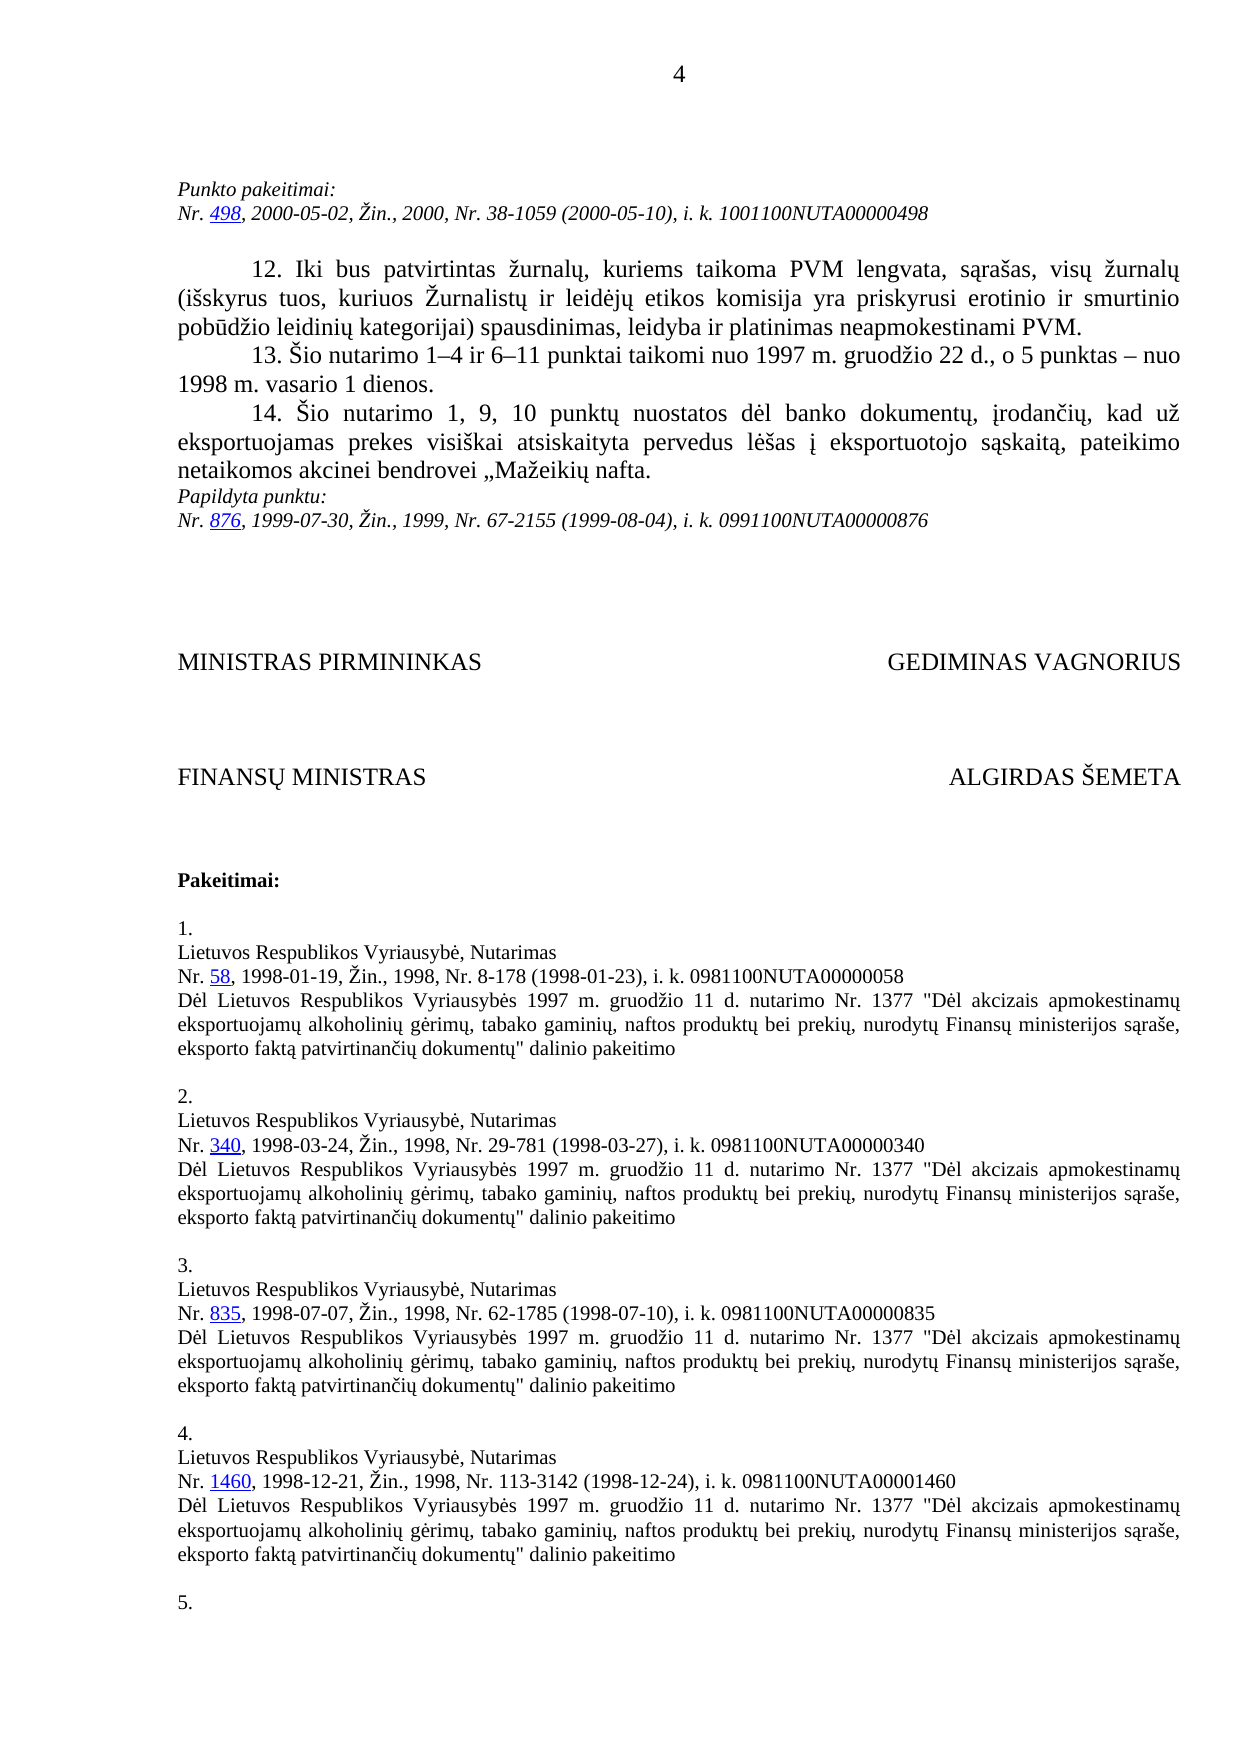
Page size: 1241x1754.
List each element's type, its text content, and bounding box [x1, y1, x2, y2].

text 14. Šio nutarimo 1, 9, 10 punktų nuostatos dėl banko dokumentų, įrodančių, kad už eksportuojamas prekes visiškai atsiskaityta pervedus lėšas į eksportuotojo sąskaitą, pateikimo netaikomos akcinei bendrovei „Mažeikių nafta. [177, 398, 1181, 484]
text 5. [177, 1590, 1181, 1614]
text MINISTRAS PIRMININKAS GEDIMINAS VAGNORIUS [177, 647, 1181, 676]
text Lietuvos Respublikos Vyriausybė, Nutarimas [177, 1108, 1181, 1132]
text 3. [177, 1253, 1181, 1277]
text Nr. 876, 1999-07-30, Žin., 1999, Nr. 67-2155 (1999-08-04), i. k. 0991100NUTA00000876 [177, 508, 1181, 532]
text Nr. 340, 1998-03-24, Žin., 1998, Nr. 29-781 (1998-03-27), i. k. 0981100NUTA00000340 [177, 1132, 1181, 1157]
text 4. [177, 1421, 1181, 1445]
text Nr. 498, 2000-05-02, Žin., 2000, Nr. 38-1059 (2000-05-10), i. k. 1001100NUTA00000498 [177, 201, 1181, 225]
text Dėl Lietuvos Respublikos Vyriausybės 1997 m. gruodžio 11 d. nutarimo Nr. 1377 "Dėl akcizais apmokestinamų eksportuojamų alkoholinių gėrimų, tabako gaminių, naftos produktų bei prekių, nurodytų Finansų ministerijos sąraše, eksporto faktą patvirtinančių dokumentų" dalinio pakeitimo [177, 1325, 1181, 1397]
text Dėl Lietuvos Respublikos Vyriausybės 1997 m. gruodžio 11 d. nutarimo Nr. 1377 "Dėl akcizais apmokestinamų eksportuojamų alkoholinių gėrimų, tabako gaminių, naftos produktų bei prekių, nurodytų Finansų ministerijos sąraše, eksporto faktą patvirtinančių dokumentų" dalinio pakeitimo [177, 988, 1181, 1060]
text Dėl Lietuvos Respublikos Vyriausybės 1997 m. gruodžio 11 d. nutarimo Nr. 1377 "Dėl akcizais apmokestinamų eksportuojamų alkoholinių gėrimų, tabako gaminių, naftos produktų bei prekių, nurodytų Finansų ministerijos sąraše, eksporto faktą patvirtinančių dokumentų" dalinio pakeitimo [177, 1157, 1181, 1229]
text Pakeitimai: [177, 868, 1181, 892]
text Punkto pakeitimai: [177, 177, 1181, 201]
text 12. Iki bus patvirtintas žurnalų, kuriems taikoma PVM lengvata, sąrašas, visų žurnalų (išskyrus tuos, kuriuos Žurnalistų ir leidėjų etikos komisija yra priskyrusi erotinio ir smurtinio pobūdžio leidinių kategorijai) spausdinimas, leidyba ir platinimas neapmokestinami PVM. [177, 254, 1181, 340]
text Nr. 1460, 1998-12-21, Žin., 1998, Nr. 113-3142 (1998-12-24), i. k. 0981100NUTA00001460 [177, 1469, 1181, 1493]
text 1. [177, 916, 1181, 940]
text Lietuvos Respublikos Vyriausybė, Nutarimas [177, 1445, 1181, 1469]
text 2. [177, 1084, 1181, 1108]
text FINANSŲ MINISTRAS ALGIRDAS ŠEMETA [177, 762, 1181, 791]
text Dėl Lietuvos Respublikos Vyriausybės 1997 m. gruodžio 11 d. nutarimo Nr. 1377 "Dėl akcizais apmokestinamų eksportuojamų alkoholinių gėrimų, tabako gaminių, naftos produktų bei prekių, nurodytų Finansų ministerijos sąraše, eksporto faktą patvirtinančių dokumentų" dalinio pakeitimo [177, 1493, 1181, 1566]
text 13. Šio nutarimo 1–4 ir 6–11 punktai taikomi nuo 1997 m. gruodžio 22 d., o 5 punktas – nuo 1998 m. vasario 1 dienos. [177, 340, 1181, 398]
text Lietuvos Respublikos Vyriausybė, Nutarimas [177, 1277, 1181, 1301]
text Papildyta punktu: [177, 484, 1181, 508]
text Nr. 58, 1998-01-19, Žin., 1998, Nr. 8-178 (1998-01-23), i. k. 0981100NUTA00000058 [177, 964, 1181, 988]
text Lietuvos Respublikos Vyriausybė, Nutarimas [177, 940, 1181, 964]
text Nr. 835, 1998-07-07, Žin., 1998, Nr. 62-1785 (1998-07-10), i. k. 0981100NUTA00000835 [177, 1301, 1181, 1325]
